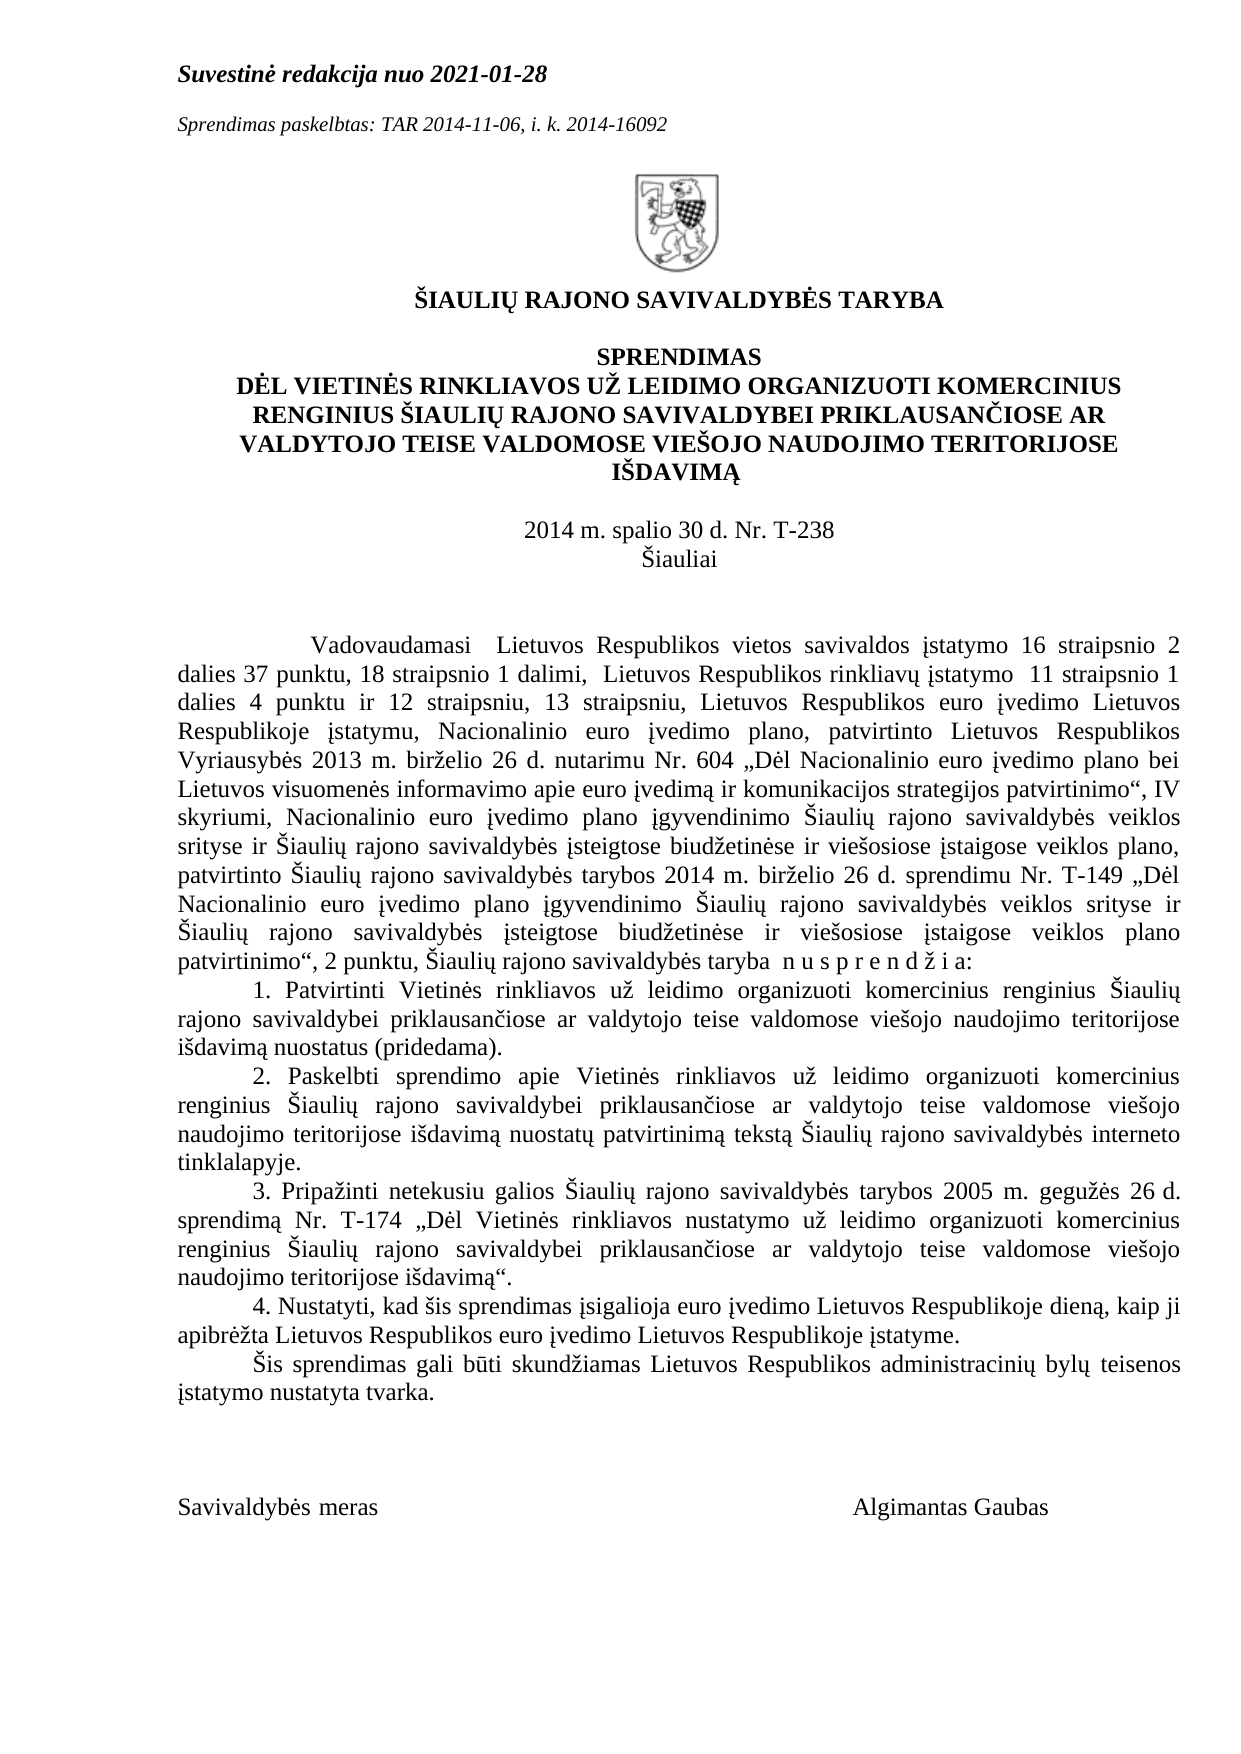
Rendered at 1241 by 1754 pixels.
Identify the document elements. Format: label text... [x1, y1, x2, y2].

text 2. Paskelbti sprendimo apie Vietinės rinkliavos už leidimo organizuoti komercinius renginius Šiaulių rajono savivaldybei priklausančiose ar valdytojo teise valdomose viešojo naudojimo teritorijose išdavimą nuostatų patvirtinimą tekstą Šiaulių rajono savivaldybės interneto tinklalapyje. [177, 1061, 1181, 1176]
text 3. Pripažinti netekusiu galios Šiaulių rajono savivaldybės tarybos 2005 m. gegužės 26 d. sprendimą Nr. T-174 „Dėl Vietinės rinkliavos nustatymo už leidimo organizuoti komercinius renginius Šiaulių rajono savivaldybei priklausančiose ar valdytojo teise valdomose viešojo naudojimo teritorijose išdavimą“. [177, 1176, 1181, 1291]
text Savivaldybės meras Algimantas Gaubas [177, 1492, 1181, 1521]
text Suvestinė redakcija nuo 2021-01-28 [177, 59, 1181, 88]
text Vadovaudamasi Lietuvos Respublikos vietos savivaldos įstatymo 16 straipsnio 2 dalies 37 punktu, 18 straipsnio 1 dalimi, Lietuvos Respublikos rinkliavų įstatymo 11 straipsnio 1 dalies 4 punktu ir 12 straipsniu, 13 straipsniu, Lietuvos Respublikos euro įvedimo Lietuvos Respublikoje įstatymu, Nacionalinio euro įvedimo plano, patvirtinto Lietuvos Respublikos Vyriausybės 2013 m. birželio 26 d. nutarimu Nr. 604 „Dėl Nacionalinio euro įvedimo plano bei Lietuvos visuomenės informavimo apie euro įvedimą ir komunikacijos strategijos patvirtinimo“, IV skyriumi, Nacionalinio euro įvedimo plano įgyvendinimo Šiaulių rajono savivaldybės veiklos srityse ir Šiaulių rajono savivaldybės įsteigtose biudžetinėse ir viešosiose įstaigose veiklos plano, patvirtinto Šiaulių rajono savivaldybės tarybos 2014 m. birželio 26 d. sprendimu Nr. T-149 „Dėl Nacionalinio euro įvedimo plano įgyvendinimo Šiaulių rajono savivaldybės veiklos srityse ir Šiaulių rajono savivaldybės įsteigtose biudžetinėse ir viešosiose įstaigose veiklos plano patvirtinimo“, 2 punktu, Šiaulių rajono savivaldybės taryba n u s p r e n d ž i a: [177, 630, 1181, 975]
text 4. Nustatyti, kad šis sprendimas įsigalioja euro įvedimo Lietuvos Respublikoje dieną, kaip ji apibrėžta Lietuvos Respublikos euro įvedimo Lietuvos Respublikoje įstatyme. [177, 1291, 1181, 1349]
text DĖL VIETINĖS RINKLIAVOS UŽ LEIDIMO ORGANIZUOTI KOMERCINIUS RENGINIUS ŠIAULIŲ RAJONO SAVIVALDYBEI PRIKLAUSANČIOSE AR VALDYTOJO TEISE VALDOMOSE VIEŠOJO NAUDOJIMO TERITORIJOSE IŠDAVIMĄ [177, 371, 1181, 486]
text 2014 m. spalio 30 d. Nr. T-238 [177, 515, 1181, 544]
text Šis sprendimas gali būti skundžiamas Lietuvos Respublikos administracinių bylų teisenos įstatymo nustatyta tvarka. [177, 1349, 1181, 1406]
text SPRENDIMAS [177, 342, 1181, 371]
text Sprendimas paskelbtas: TAR 2014-11-06, i. k. 2014-16092 [177, 112, 1181, 136]
text 1. Patvirtinti Vietinės rinkliavos už leidimo organizuoti komercinius renginius Šiaulių rajono savivaldybei priklausančiose ar valdytojo teise valdomose viešojo naudojimo teritorijose išdavimą nuostatus (pridedama). [177, 975, 1181, 1061]
text ŠIAULIŲ RAJONO SAVIVALDYBĖS TARYBA [177, 285, 1181, 314]
text Šiauliai [177, 544, 1181, 572]
